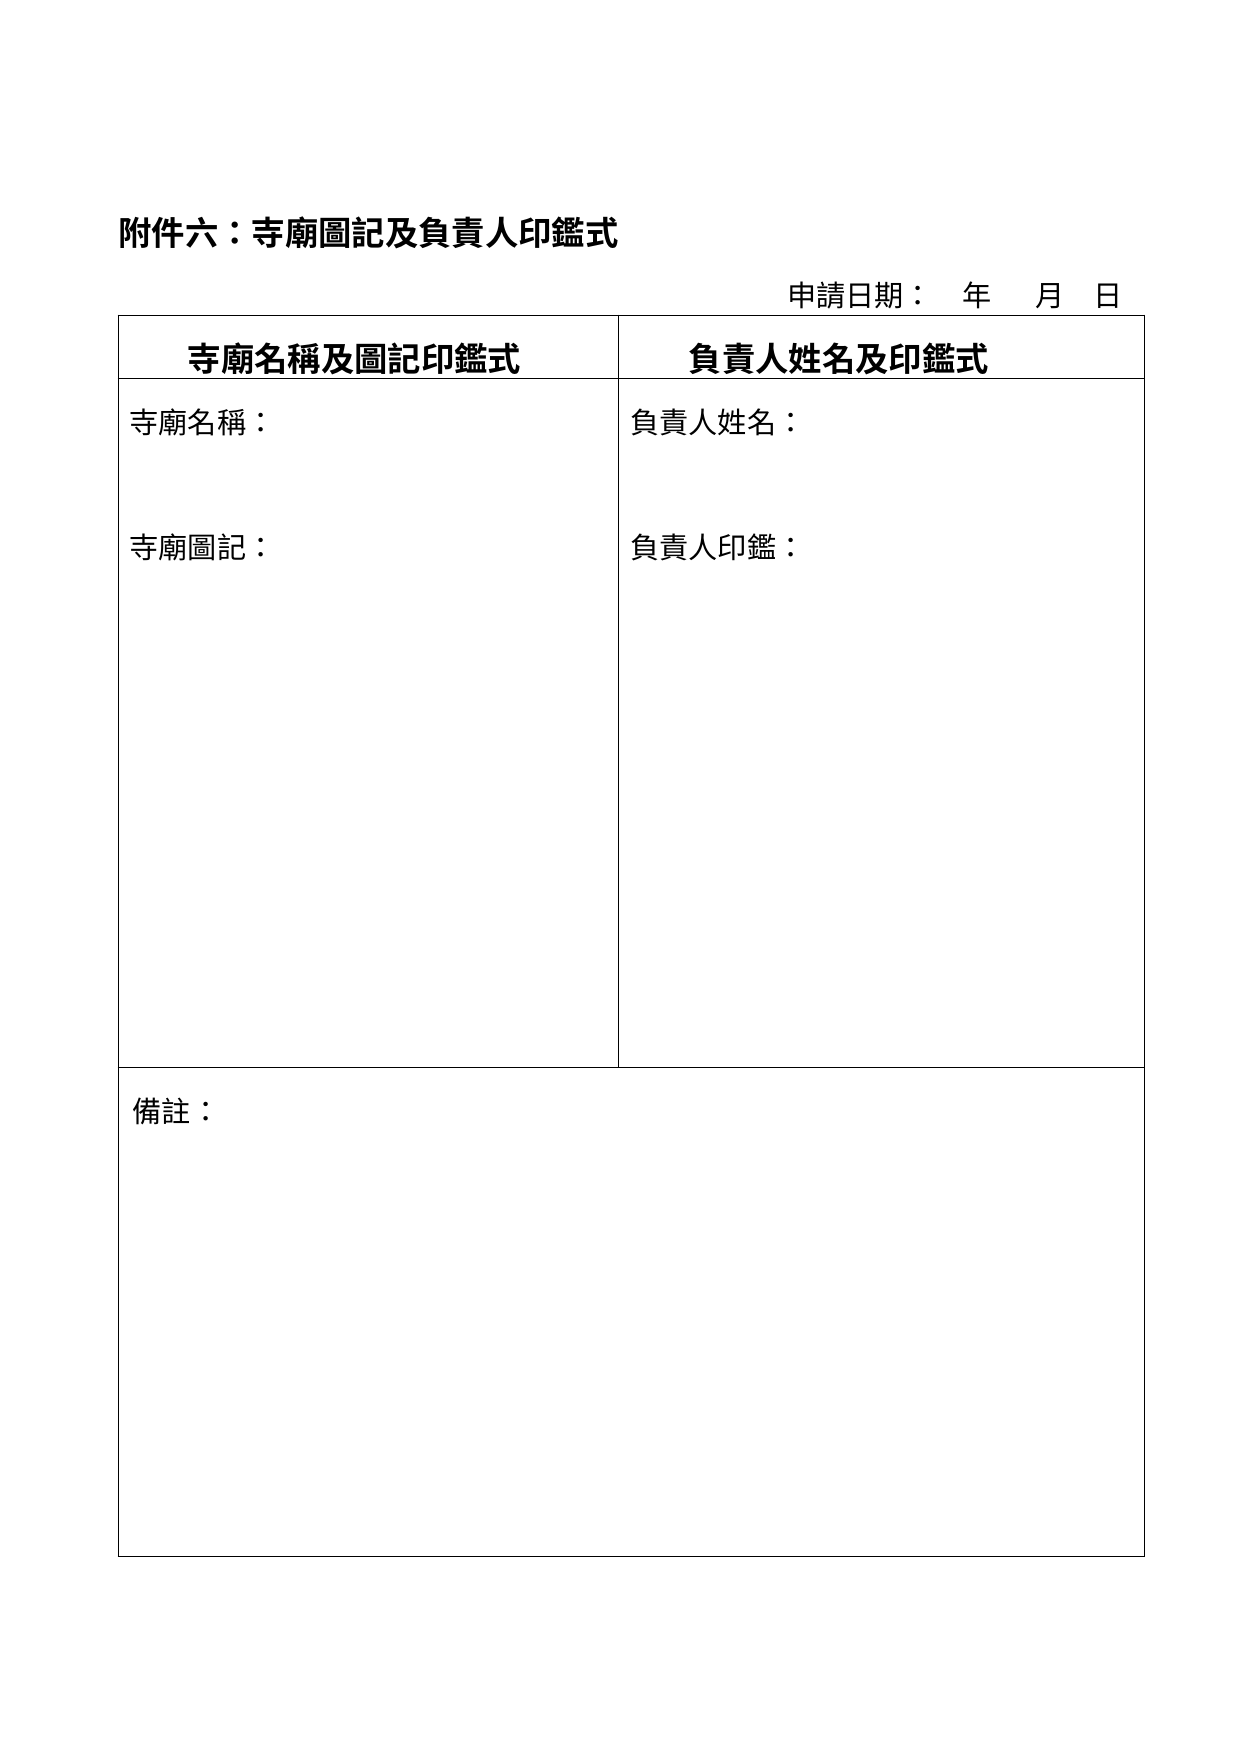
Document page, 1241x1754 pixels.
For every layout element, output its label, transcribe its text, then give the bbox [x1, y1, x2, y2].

text 附件六：寺廟圖記及負責人印鑑式 [118, 189, 1122, 252]
table_cell 寺廟名稱： 寺廟圖記： [119, 379, 618, 1067]
table_cell 負責人姓名： 負責人印鑑： [619, 379, 1144, 1067]
table_header 負責人姓名及印鑑式 [619, 316, 1144, 378]
table_header 寺廟名稱及圖記印鑑式 [119, 316, 618, 378]
table_cell 備註： [119, 1068, 1144, 1556]
text 申請日期： 年 月 日 [118, 252, 1122, 314]
